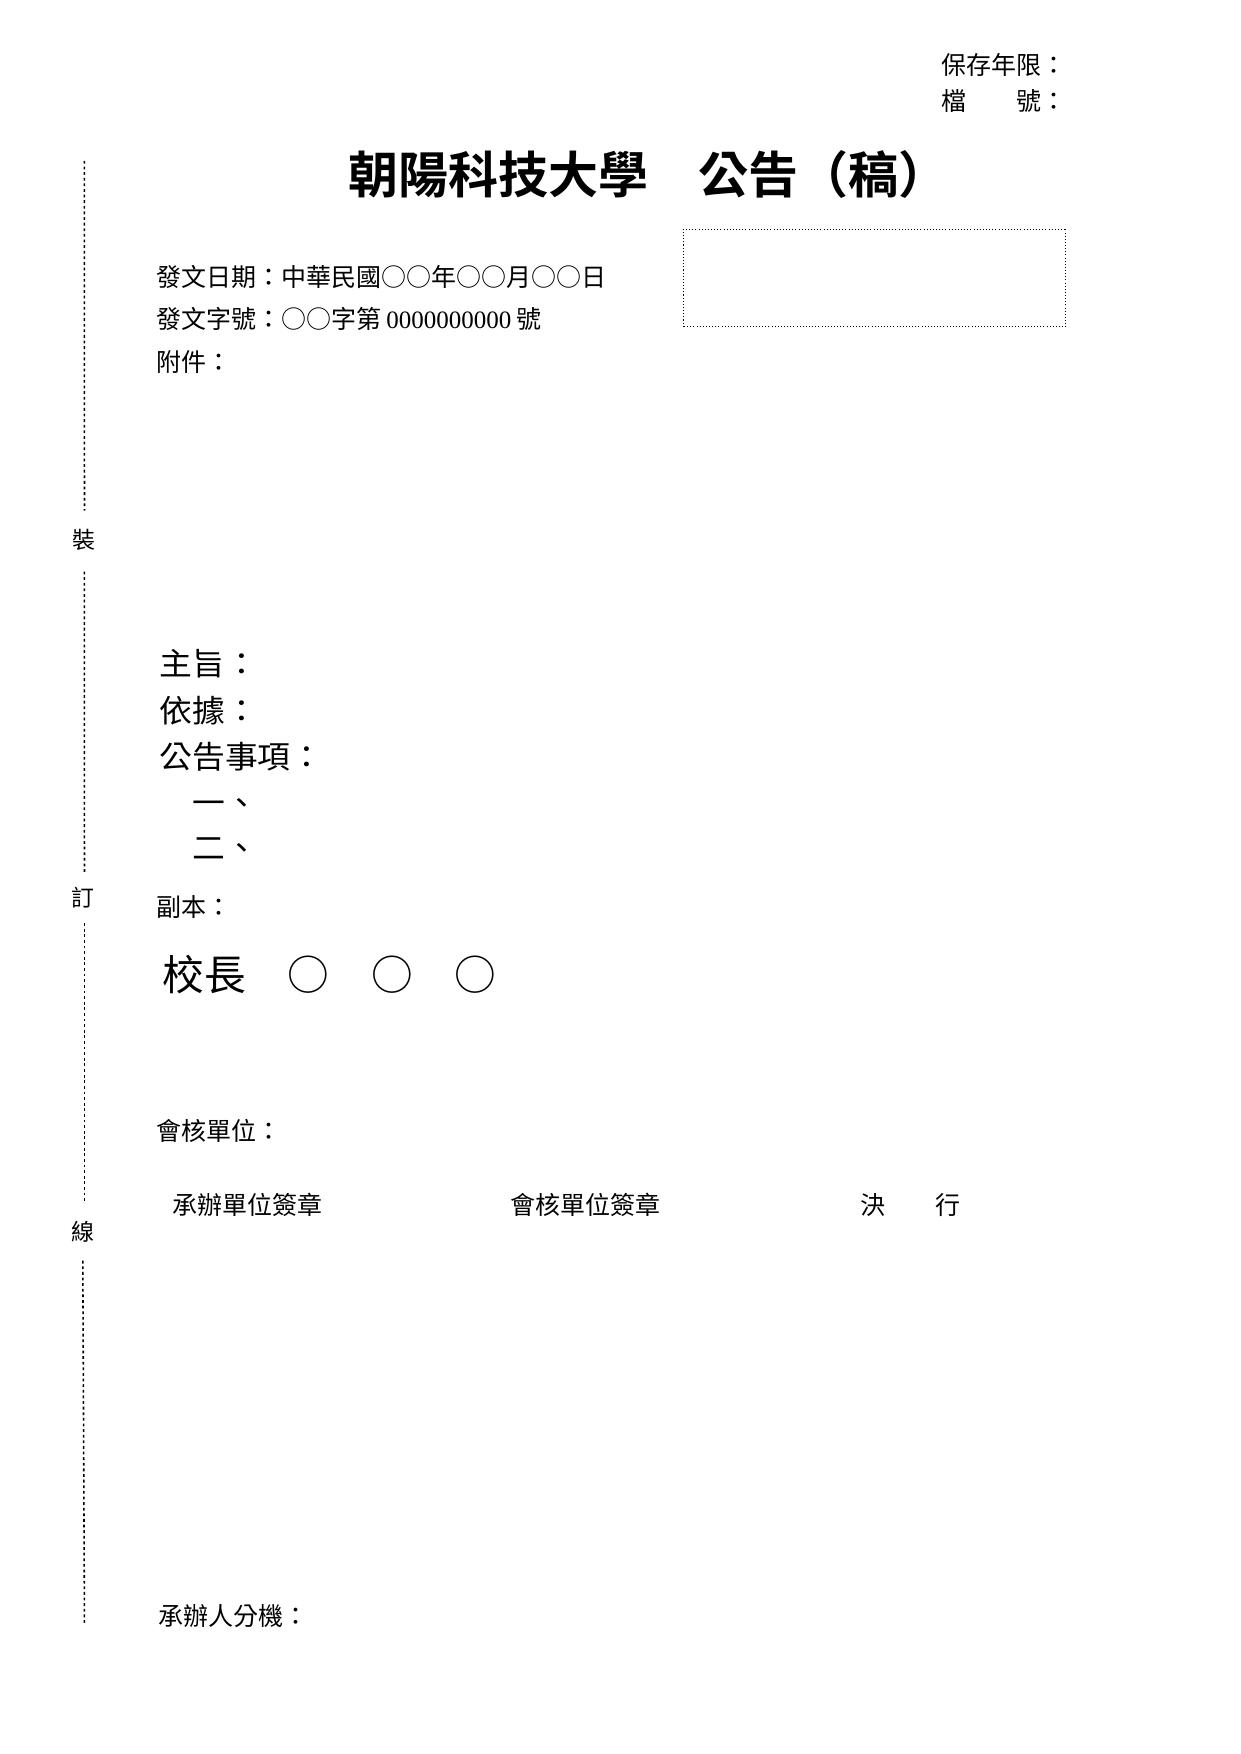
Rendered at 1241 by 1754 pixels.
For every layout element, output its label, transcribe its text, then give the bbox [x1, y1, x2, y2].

text 二、 [147, 823, 1081, 868]
text [1081, 256, 1092, 293]
text [926, 38, 1151, 131]
text 校長 ○ ○ ○ [147, 942, 1092, 1002]
text 朝陽科技大學 公告（稿） [204, 136, 1092, 208]
text 依據： [147, 686, 1081, 732]
text 保存年限： [941, 45, 1136, 81]
text 承辦單位簽章 會核單位簽章 決 行 [98, 1185, 1092, 1221]
text 一、 [147, 778, 1081, 823]
text 附件： [147, 341, 668, 379]
text 發文字號：○○字第0000000000號 [147, 298, 668, 336]
text [1081, 341, 1092, 379]
text 主旨： [147, 639, 1081, 684]
text 承辦人分機： [98, 1573, 1092, 1636]
text 檔 號： [941, 81, 1136, 118]
text 發文日期：中華民國○○年○○月○○日 [147, 256, 668, 293]
text 會核單位： [147, 1111, 1092, 1148]
text 公告事項： [147, 733, 1081, 778]
text [1081, 298, 1092, 336]
text 副本： [147, 887, 1092, 923]
